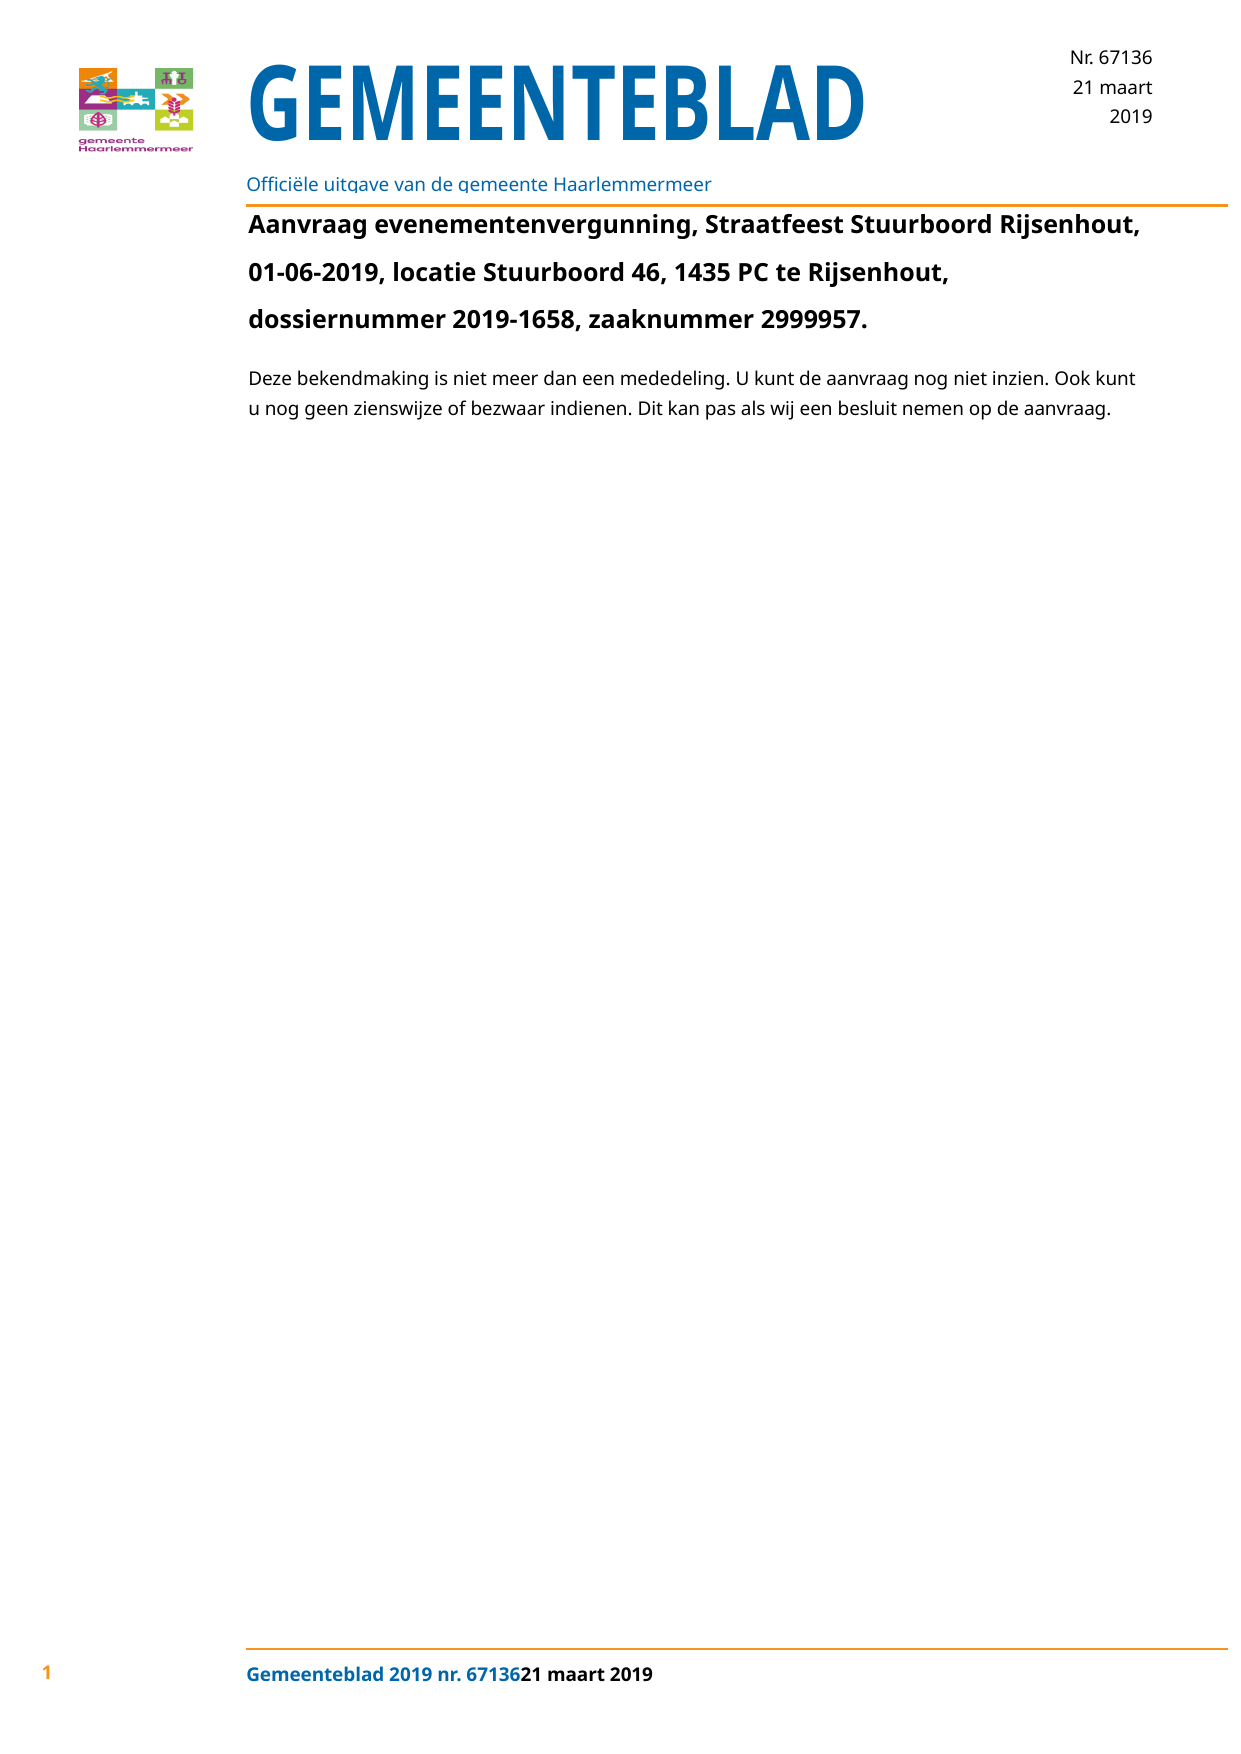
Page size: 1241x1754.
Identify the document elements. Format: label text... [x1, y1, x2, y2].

picture [41, 47, 231, 172]
text Deze bekendmaking is niet meer dan een mededeling. U kunt de aanvraag nog niet inzien. Ook kunt u nog geen zienswijze of bezwaar indienen. Dit kan pas als wij een besluit nemen op de aanvraag. [248, 366, 1152, 421]
text Aanvraag evenementenvergunning, Straatfeest Stuurboord Rijsenhout, 01-06-2019, locatie Stuurboord 46, 1435 PC te Rijsenhout, dossiernummer 2019-1658, zaaknummer 2999957. [248, 207, 1152, 336]
